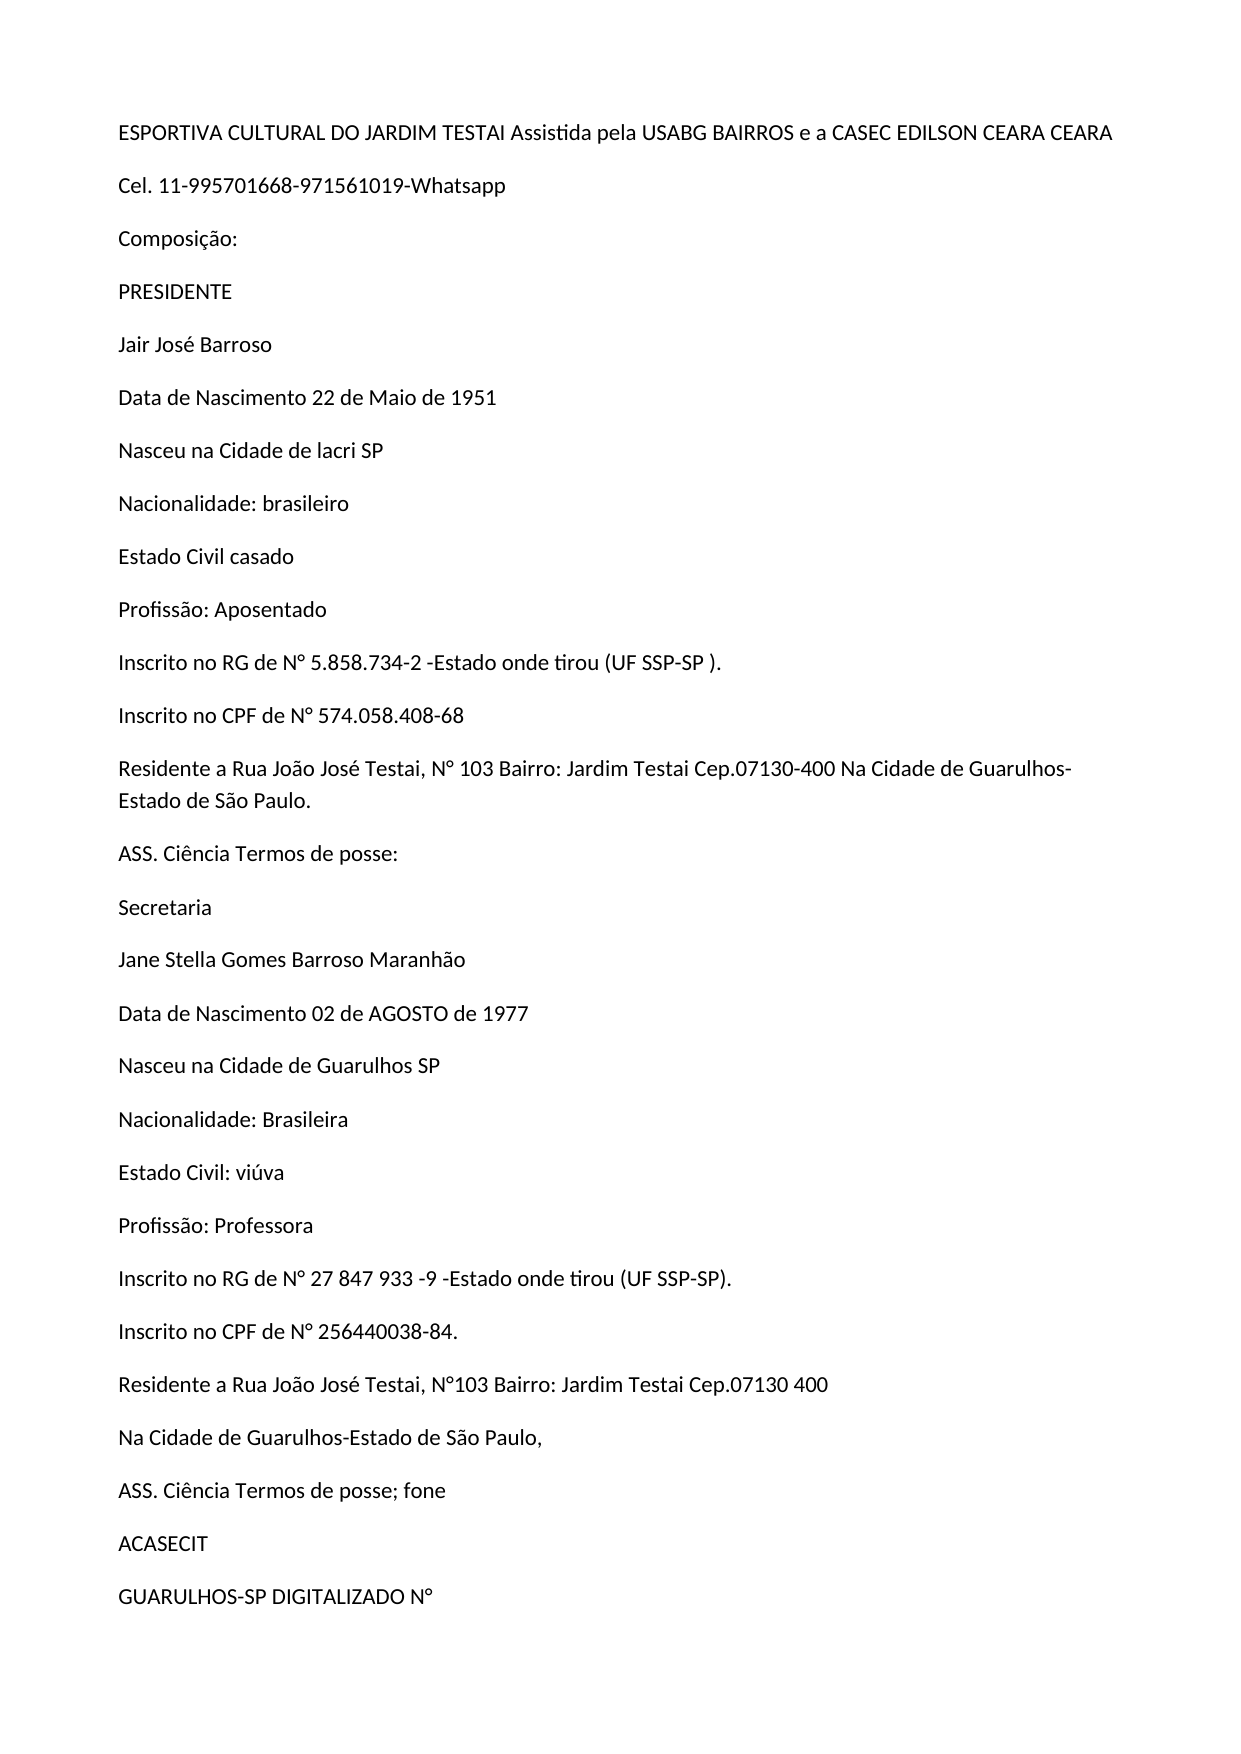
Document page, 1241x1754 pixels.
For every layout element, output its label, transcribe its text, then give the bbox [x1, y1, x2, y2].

text Jane Stella Gomes Barroso Maranhão [118, 946, 1122, 974]
text Na Cidade de Guarulhos-Estado de São Paulo, [118, 1423, 1122, 1451]
text ACASECIT [118, 1529, 1122, 1557]
text Residente a Rua João José Testai, N°103 Bairro: Jardim Testai Cep.07130 400 [118, 1370, 1122, 1398]
text Cel. 11-995701668-971561019-Whatsapp [118, 171, 1122, 199]
text Residente a Rua João José Testai, N° 103 Bairro: Jardim Testai Cep.07130-400 Na Cidade de Guarulhos-Estado de São Paulo. [118, 754, 1122, 814]
text Estado Civil casado [118, 542, 1122, 570]
text Data de Nascimento 02 de AGOSTO de 1977 [118, 999, 1122, 1027]
text Data de Nascimento 22 de Maio de 1951 [118, 383, 1122, 411]
text Inscrito no RG de N° 5.858.734-2 -Estado onde tirou (UF SSP-SP ). [118, 648, 1122, 676]
text ESPORTIVA CULTURAL DO JARDIM TESTAI Assistida pela USABG BAIRROS e a CASEC EDILSON CEARA CEARA [118, 118, 1122, 146]
text Composição: [118, 224, 1122, 252]
text Profissão: Aposentado [118, 595, 1122, 623]
text Profissão: Professora [118, 1211, 1122, 1239]
text ASS. Ciência Termos de posse; fone [118, 1476, 1122, 1504]
text Jair José Barroso [118, 330, 1122, 358]
text Inscrito no RG de N° 27 847 933 -9 -Estado onde tirou (UF SSP-SP). [118, 1264, 1122, 1292]
text Estado Civil: viúva [118, 1158, 1122, 1186]
text Secretaria [118, 893, 1122, 921]
text Nasceu na Cidade de Guarulhos SP [118, 1052, 1122, 1080]
text Nacionalidade: Brasileira [118, 1105, 1122, 1133]
text ASS. Ciência Termos de posse: [118, 839, 1122, 868]
text GUARULHOS-SP DIGITALIZADO N° [118, 1582, 1122, 1610]
text Inscrito no CPF de N° 256440038-84. [118, 1317, 1122, 1345]
text Nasceu na Cidade de lacri SP [118, 436, 1122, 464]
text Inscrito no CPF de N° 574.058.408-68 [118, 701, 1122, 729]
text Nacionalidade: brasileiro [118, 489, 1122, 517]
text PRESIDENTE [118, 277, 1122, 305]
